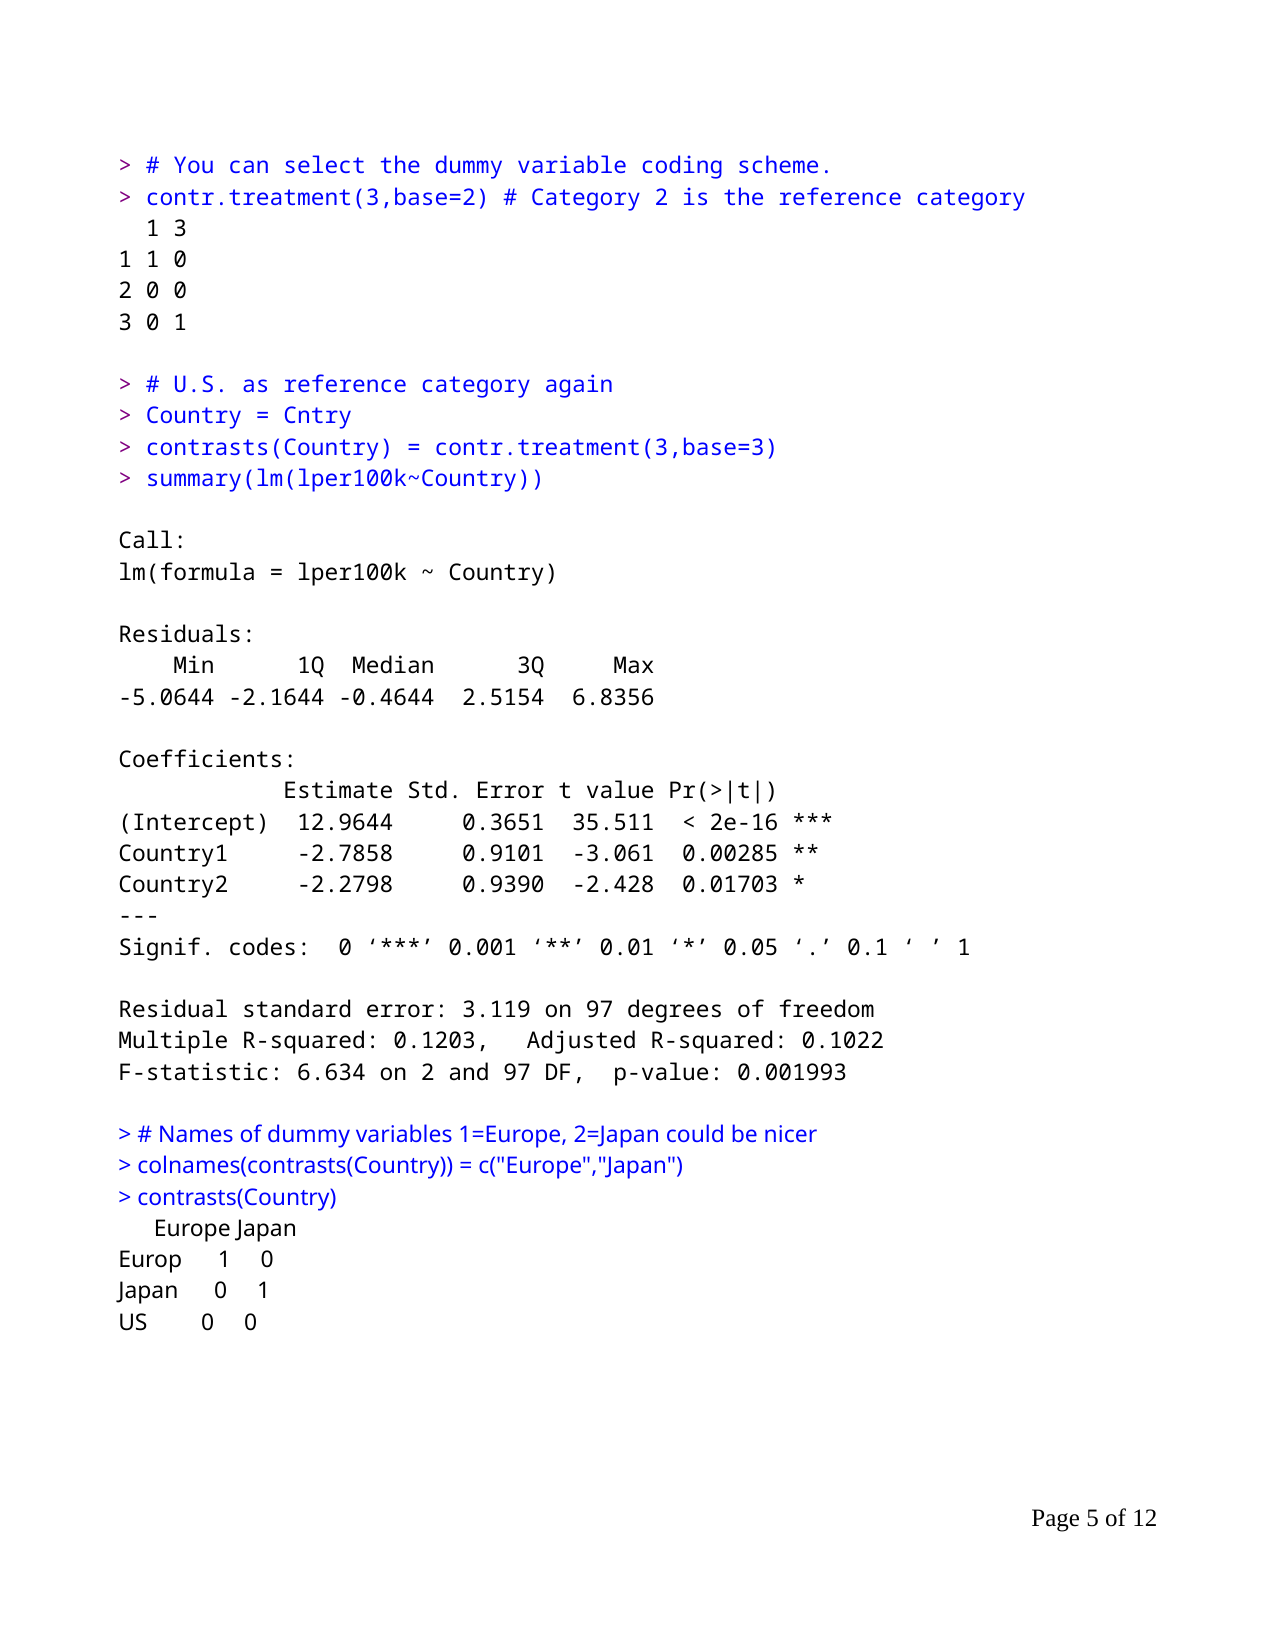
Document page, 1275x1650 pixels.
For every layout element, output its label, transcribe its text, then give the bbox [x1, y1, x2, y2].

text Residual standard error: 3.119 on 97 degrees of freedom [118, 993, 1157, 1024]
text 1 1 0 [118, 243, 1157, 274]
text > summary(lm(lper100k~Country)) [118, 462, 1157, 493]
text > contrasts(Country) = contr.treatment(3,base=3) [118, 431, 1157, 462]
text > # You can select the dummy variable coding scheme. [118, 149, 1160, 181]
text Country1 -2.7858 0.9101 -3.061 0.00285 ** [118, 837, 1157, 868]
text 3 0 1 [118, 306, 1157, 337]
text > colnames(contrasts(Country)) = c("Europe","Japan") [118, 1149, 1160, 1181]
text 2 0 0 [118, 274, 1157, 306]
text > contr.treatment(3,base=2) # Category 2 is the reference category [118, 181, 1157, 212]
text Estimate Std. Error t value Pr(>|t|) [118, 774, 1157, 806]
text > # Names of dummy variables 1=Europe, 2=Japan could be nicer [118, 1118, 1160, 1149]
text --- [118, 899, 1157, 931]
text Coefficients: [118, 743, 1157, 774]
text Country2 -2.2798 0.9390 -2.428 0.01703 * [118, 868, 1157, 899]
text (Intercept) 12.9644 0.3651 35.511 < 2e-16 *** [118, 806, 1157, 837]
text Signif. codes: 0 ‘***’ 0.001 ‘**’ 0.01 ‘*’ 0.05 ‘.’ 0.1 ‘ ’ 1 [118, 931, 1157, 962]
text > # U.S. as reference category again [118, 368, 1157, 399]
text > Country = Cntry [118, 399, 1157, 431]
text Europe Japan [118, 1212, 1160, 1243]
text Residuals: [118, 618, 1157, 649]
text lm(formula = lper100k ~ Country) [118, 556, 1157, 587]
text Call: [118, 524, 1157, 556]
text Multiple R-squared: 0.1203, Adjusted R-squared: 0.1022 [118, 1024, 1157, 1056]
text -5.0644 -2.1644 -0.4644 2.5154 6.8356 [118, 681, 1157, 712]
text F-statistic: 6.634 on 2 and 97 DF, p-value: 0.001993 [118, 1056, 1157, 1087]
text > contrasts(Country) [118, 1181, 1160, 1212]
text Europ 1 0 [118, 1243, 1160, 1274]
text Japan 0 1 [118, 1274, 1160, 1306]
text Min 1Q Median 3Q Max [118, 649, 1157, 681]
text US 0 0 [118, 1306, 1160, 1337]
text 1 3 [118, 212, 1157, 243]
